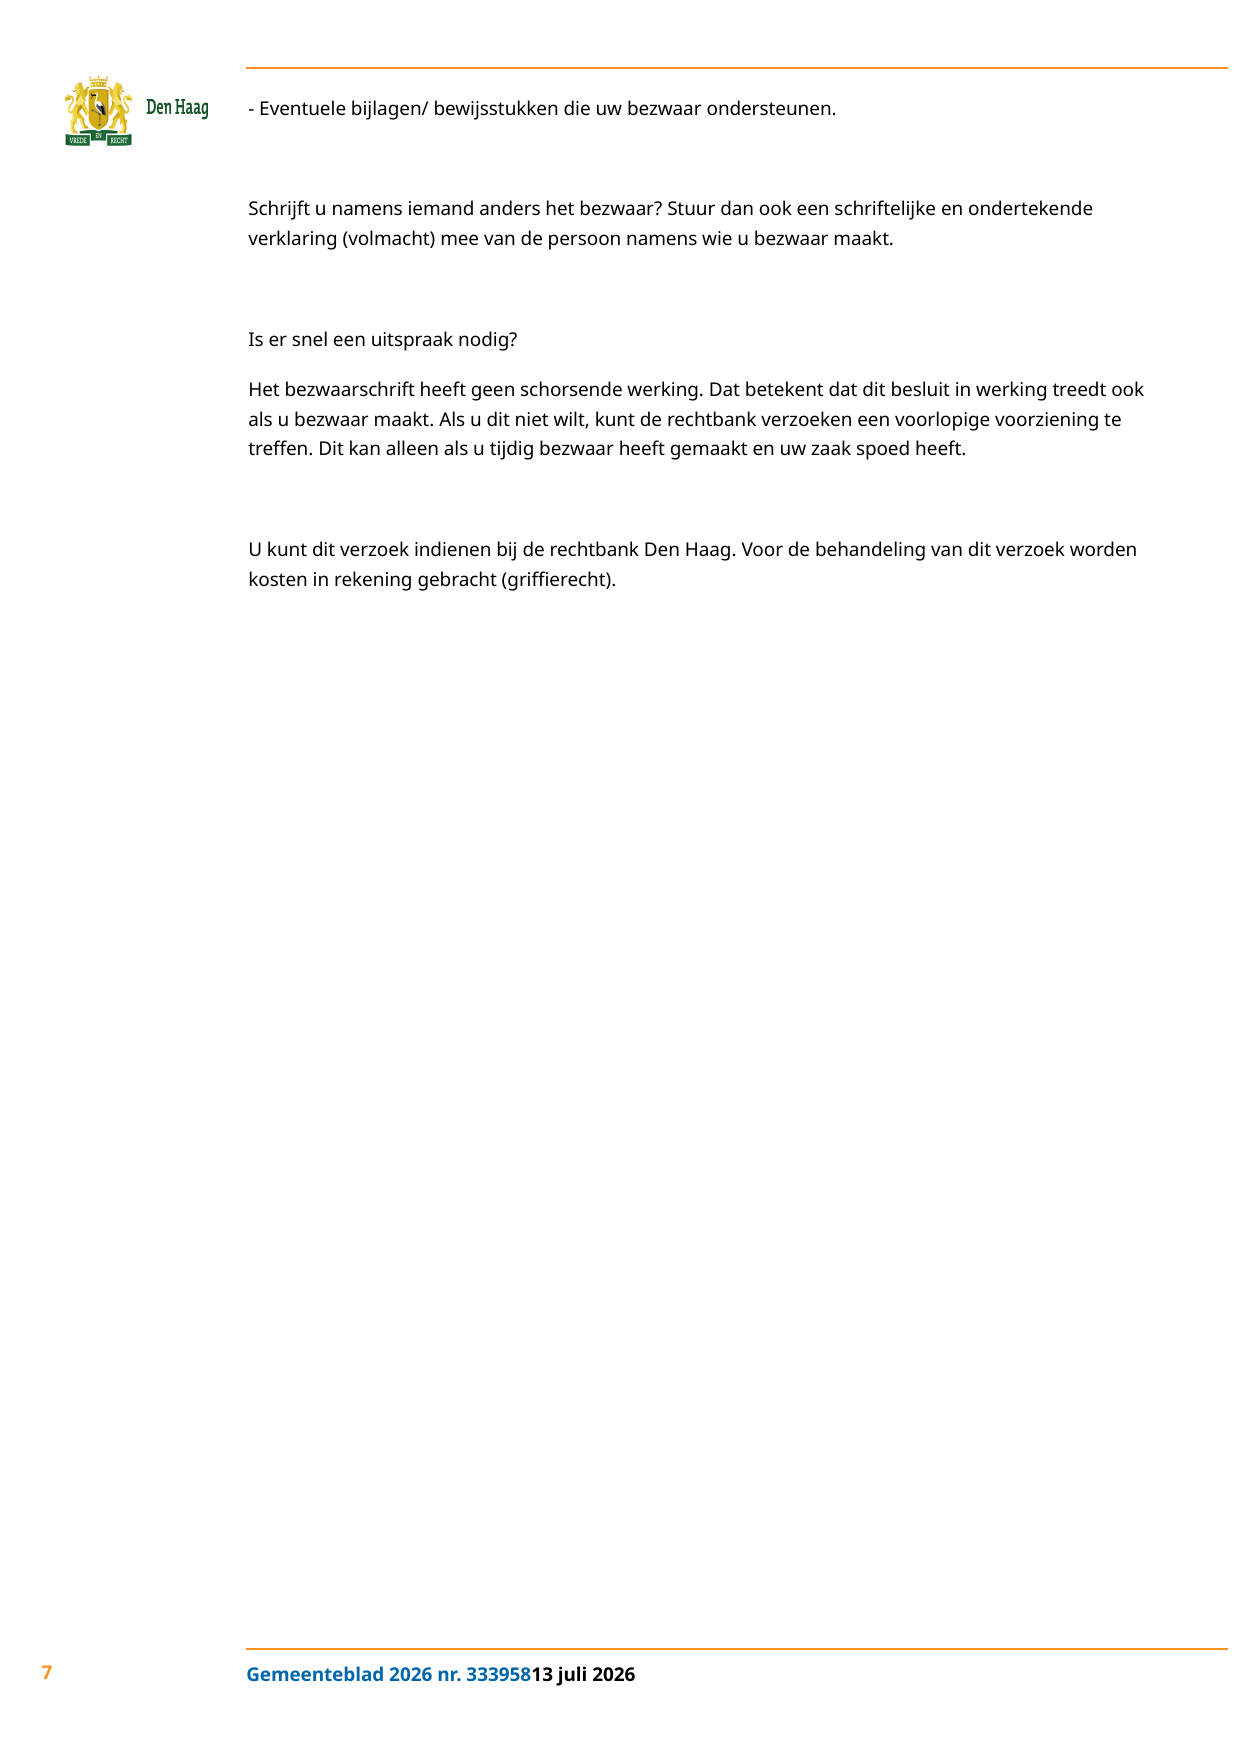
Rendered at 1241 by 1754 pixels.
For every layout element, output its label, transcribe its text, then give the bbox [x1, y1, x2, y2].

text Is er snel een uitspraak nodig? [248, 326, 1152, 352]
picture [41, 47, 231, 172]
text - Eventuele bijlagen/ bewijsstukken die uw bezwaar ondersteunen. [248, 95, 1152, 121]
text U kunt dit verzoek indienen bij de rechtbank Den Haag. Voor de behandeling van dit verzoek worden kosten in rekening gebracht (griffierecht). [248, 536, 1152, 592]
text Het bezwaarschrift heeft geen schorsende werking. Dat betekent dat dit besluit in werking treedt ook als u bezwaar maakt. Als u dit niet wilt, kunt de rechtbank verzoeken een voorlopige voorziening te treffen. Dit kan alleen als u tijdig bezwaar heeft gemaakt en uw zaak spoed heeft. [248, 376, 1152, 461]
text Schrijft u namens iemand anders het bezwaar? Stuur dan ook een schriftelijke en ondertekende verklaring (volmacht) mee van de persoon namens wie u bezwaar maakt. [248, 196, 1152, 251]
